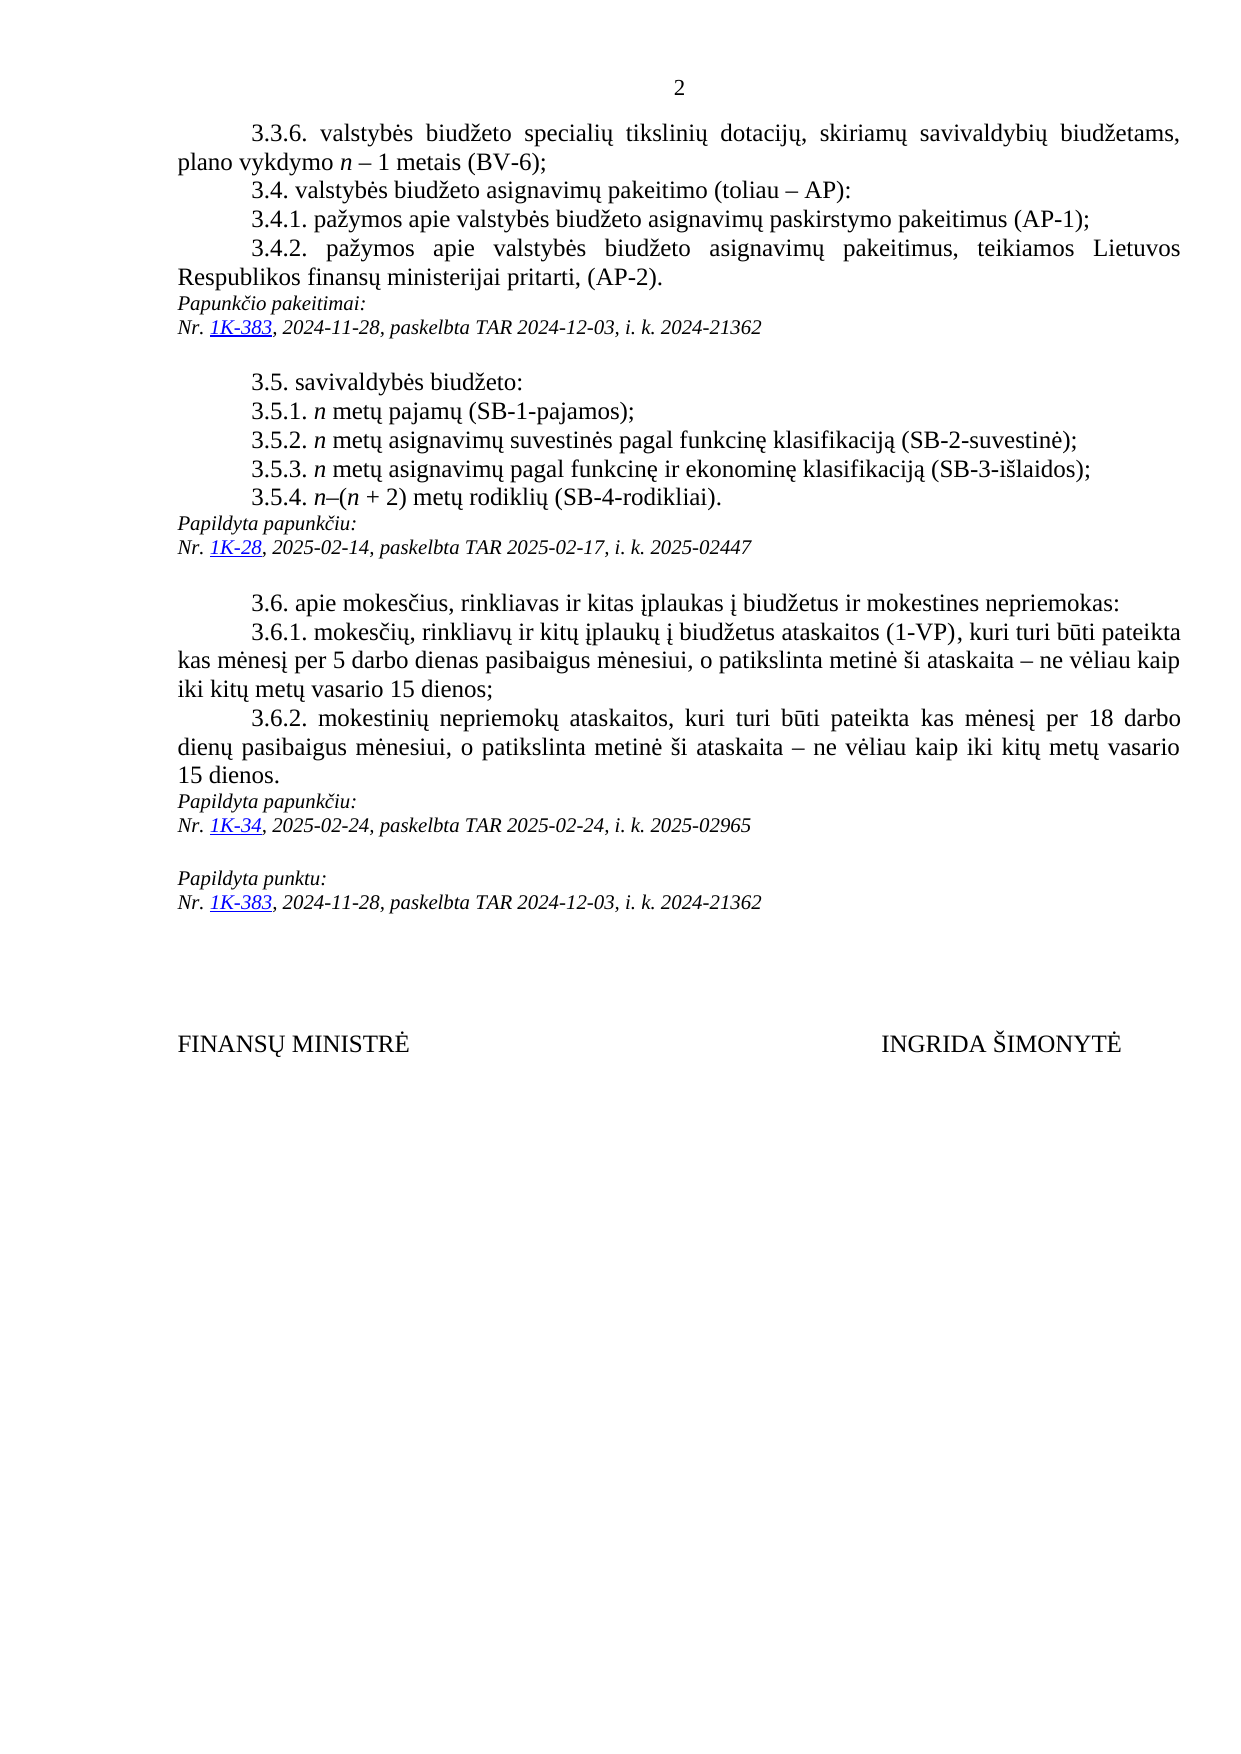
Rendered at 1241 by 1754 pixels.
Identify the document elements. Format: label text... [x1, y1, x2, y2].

text 3.5.2. n metų asignavimų suvestinės pagal funkcinę klasifikaciją (SB-2-suvestinė); [177, 425, 1181, 454]
text Papildyta papunkčiu: [177, 789, 1181, 813]
text Papildyta punktu: [177, 866, 1181, 890]
text Nr. 1K-383, 2024-11-28, paskelbta TAR 2024-12-03, i. k. 2024-21362 [177, 890, 1181, 914]
text Papildyta papunkčiu: [177, 511, 1181, 535]
text 3.3.6. valstybės biudžeto specialių tikslinių dotacijų, skiriamų savivaldybių biudžetams, plano vykdymo n – 1 metais (BV-6); [177, 118, 1181, 176]
text 3.4.2. pažymos apie valstybės biudžeto asignavimų pakeitimus, teikiamos Lietuvos Respublikos finansų ministerijai pritarti, (AP-2). [177, 233, 1181, 291]
text 3.6.2. mokestinių nepriemokų ataskaitos, kuri turi būti pateikta kas mėnesį per 18 darbo dienų pasibaigus mėnesiui, o patikslinta metinė ši ataskaita – ne vėliau kaip iki kitų metų vasario 15 dienos. [177, 703, 1181, 789]
text 3.5.4. n–(n + 2) metų rodiklių (SB-4-rodikliai). [177, 482, 1181, 511]
text 3.4. valstybės biudžeto asignavimų pakeitimo (toliau – AP): [177, 176, 1181, 204]
text Nr. 1K-383, 2024-11-28, paskelbta TAR 2024-12-03, i. k. 2024-21362 [177, 315, 1181, 339]
text 3.5.1. n metų pajamų (SB-1-pajamos); [177, 396, 1181, 425]
text FINANSŲ MINISTRĖ INGRIDA ŠIMONYTĖ [177, 1029, 1181, 1058]
text Nr. 1K-28, 2025-02-14, paskelbta TAR 2025-02-17, i. k. 2025-02447 [177, 535, 1181, 559]
text Nr. 1K-34, 2025-02-24, paskelbta TAR 2025-02-24, i. k. 2025-02965 [177, 813, 1181, 837]
text 3.6. apie mokesčius, rinkliavas ir kitas įplaukas į biudžetus ir mokestines nepriemokas: [177, 588, 1181, 617]
text Papunkčio pakeitimai: [177, 291, 1181, 315]
text 3.4.1. pažymos apie valstybės biudžeto asignavimų paskirstymo pakeitimus (AP-1); [177, 204, 1181, 233]
text 3.5.3. n metų asignavimų pagal funkcinę ir ekonominę klasifikaciją (SB-3-išlaidos); [177, 454, 1181, 482]
text 3.5. savivaldybės biudžeto: [177, 367, 1181, 396]
text 3.6.1. mokesčių, rinkliavų ir kitų įplaukų į biudžetus ataskaitos (1-VP), kuri turi būti pateikta kas mėnesį per 5 darbo dienas pasibaigus mėnesiui, o patikslinta metinė ši ataskaita – ne vėliau kaip iki kitų metų vasario 15 dienos; [177, 617, 1181, 703]
